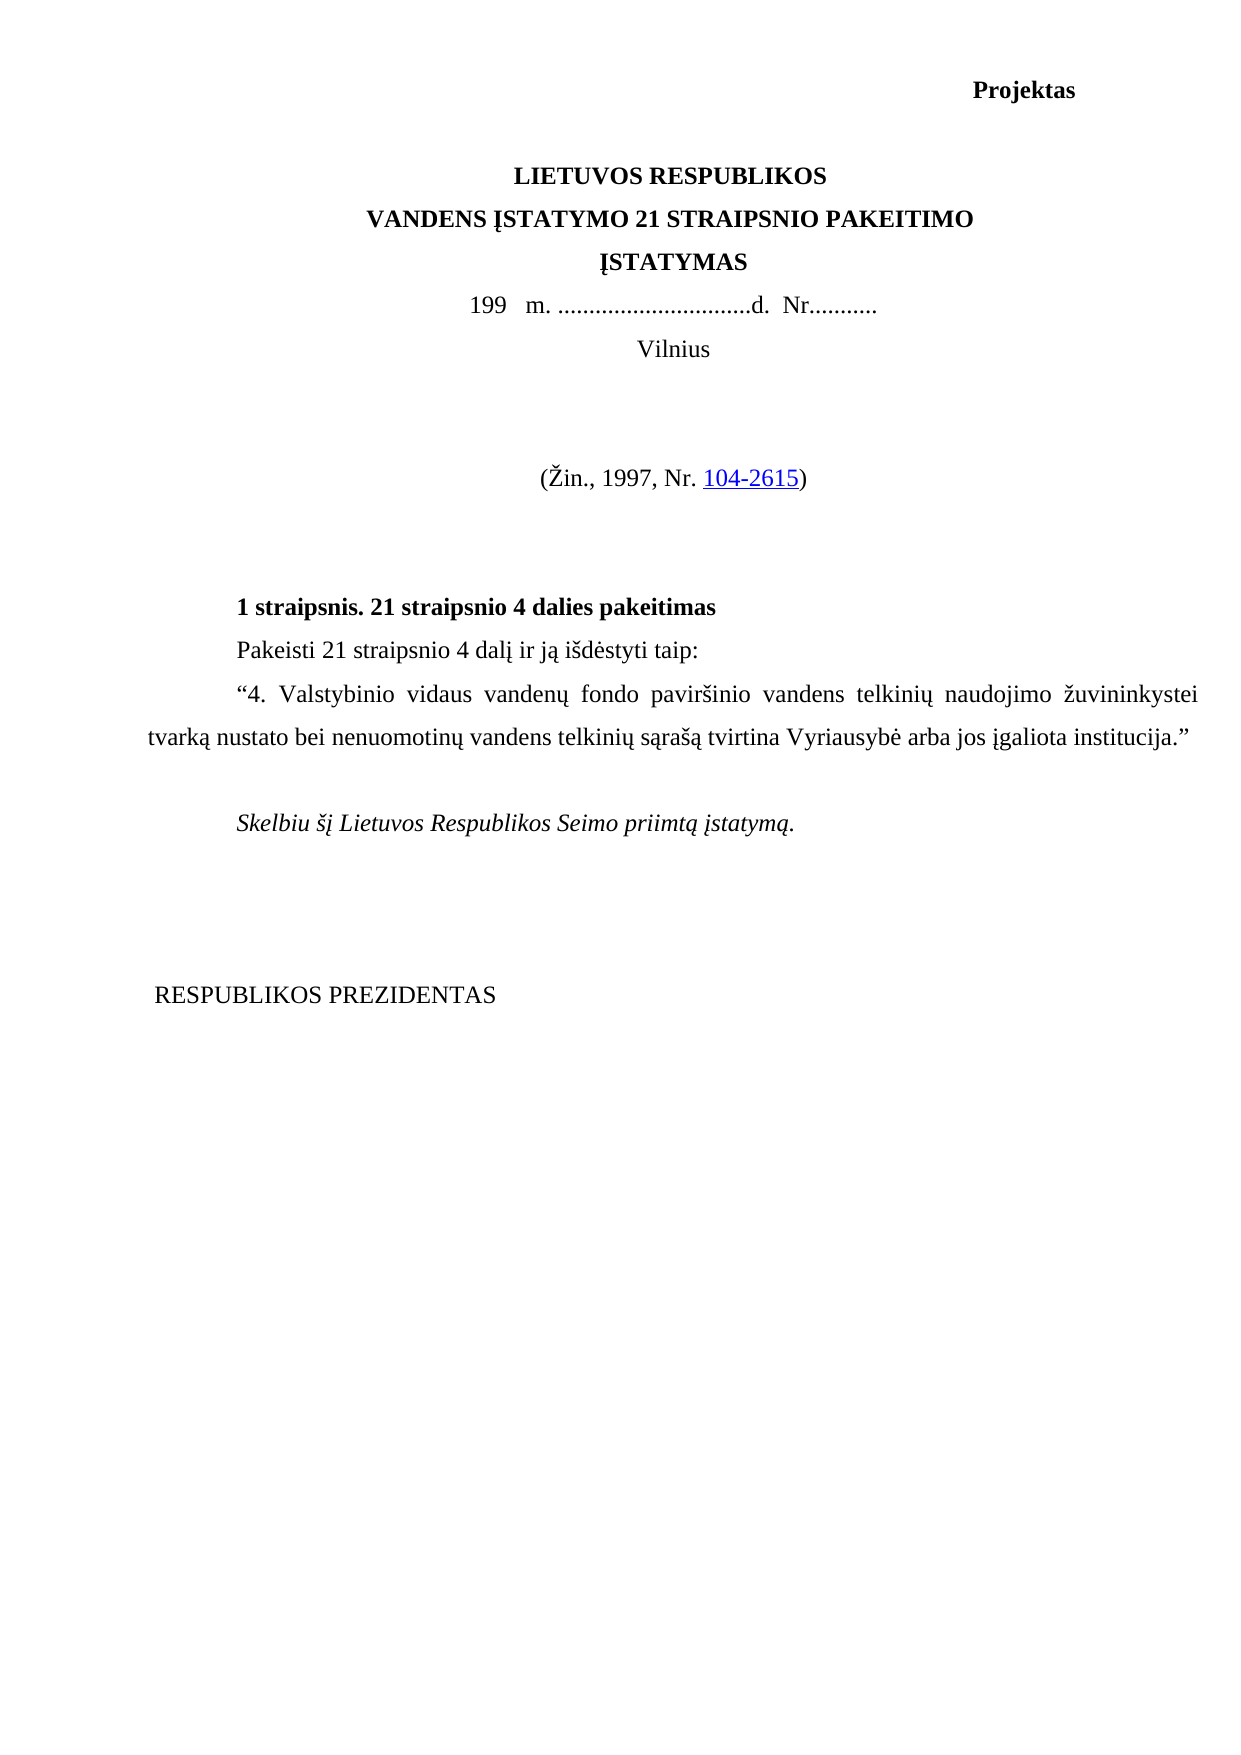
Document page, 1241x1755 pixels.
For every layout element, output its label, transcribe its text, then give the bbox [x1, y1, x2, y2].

text Pakeisti 21 straipsnio 4 dalį ir ją išdėstyti taip: [148, 636, 1199, 664]
text ĮSTATYMAS [148, 247, 1199, 276]
text Vilnius [148, 334, 1199, 362]
text LIETUVOS RESPUBLIKOS [148, 161, 1199, 190]
text 199 m. ...............................d. Nr........... [148, 291, 1199, 319]
text Skelbiu šį Lietuvos Respublikos Seimo priimtą įstatymą. [148, 808, 1199, 837]
text “4. Valstybinio vidaus vandenų fondo paviršinio vandens telkinių naudojimo žuvininkystei tvarką nustato bei nenuomotinų vandens telkinių sąrašą tvirtina Vyriausybė arba jos įgaliota institucija.” [148, 679, 1199, 751]
text Projektas [148, 75, 1199, 104]
text VANDENS ĮSTATYMO 21 STRAIPSNIO PAKEITIMO [148, 204, 1199, 233]
text 1 straipsnis. 21 straipsnio 4 dalies pakeitimas [148, 592, 1199, 621]
text Respublikos Prezidentas [148, 981, 1199, 1009]
text (Žin., 1997, Nr. 104-2615) [148, 463, 1199, 492]
